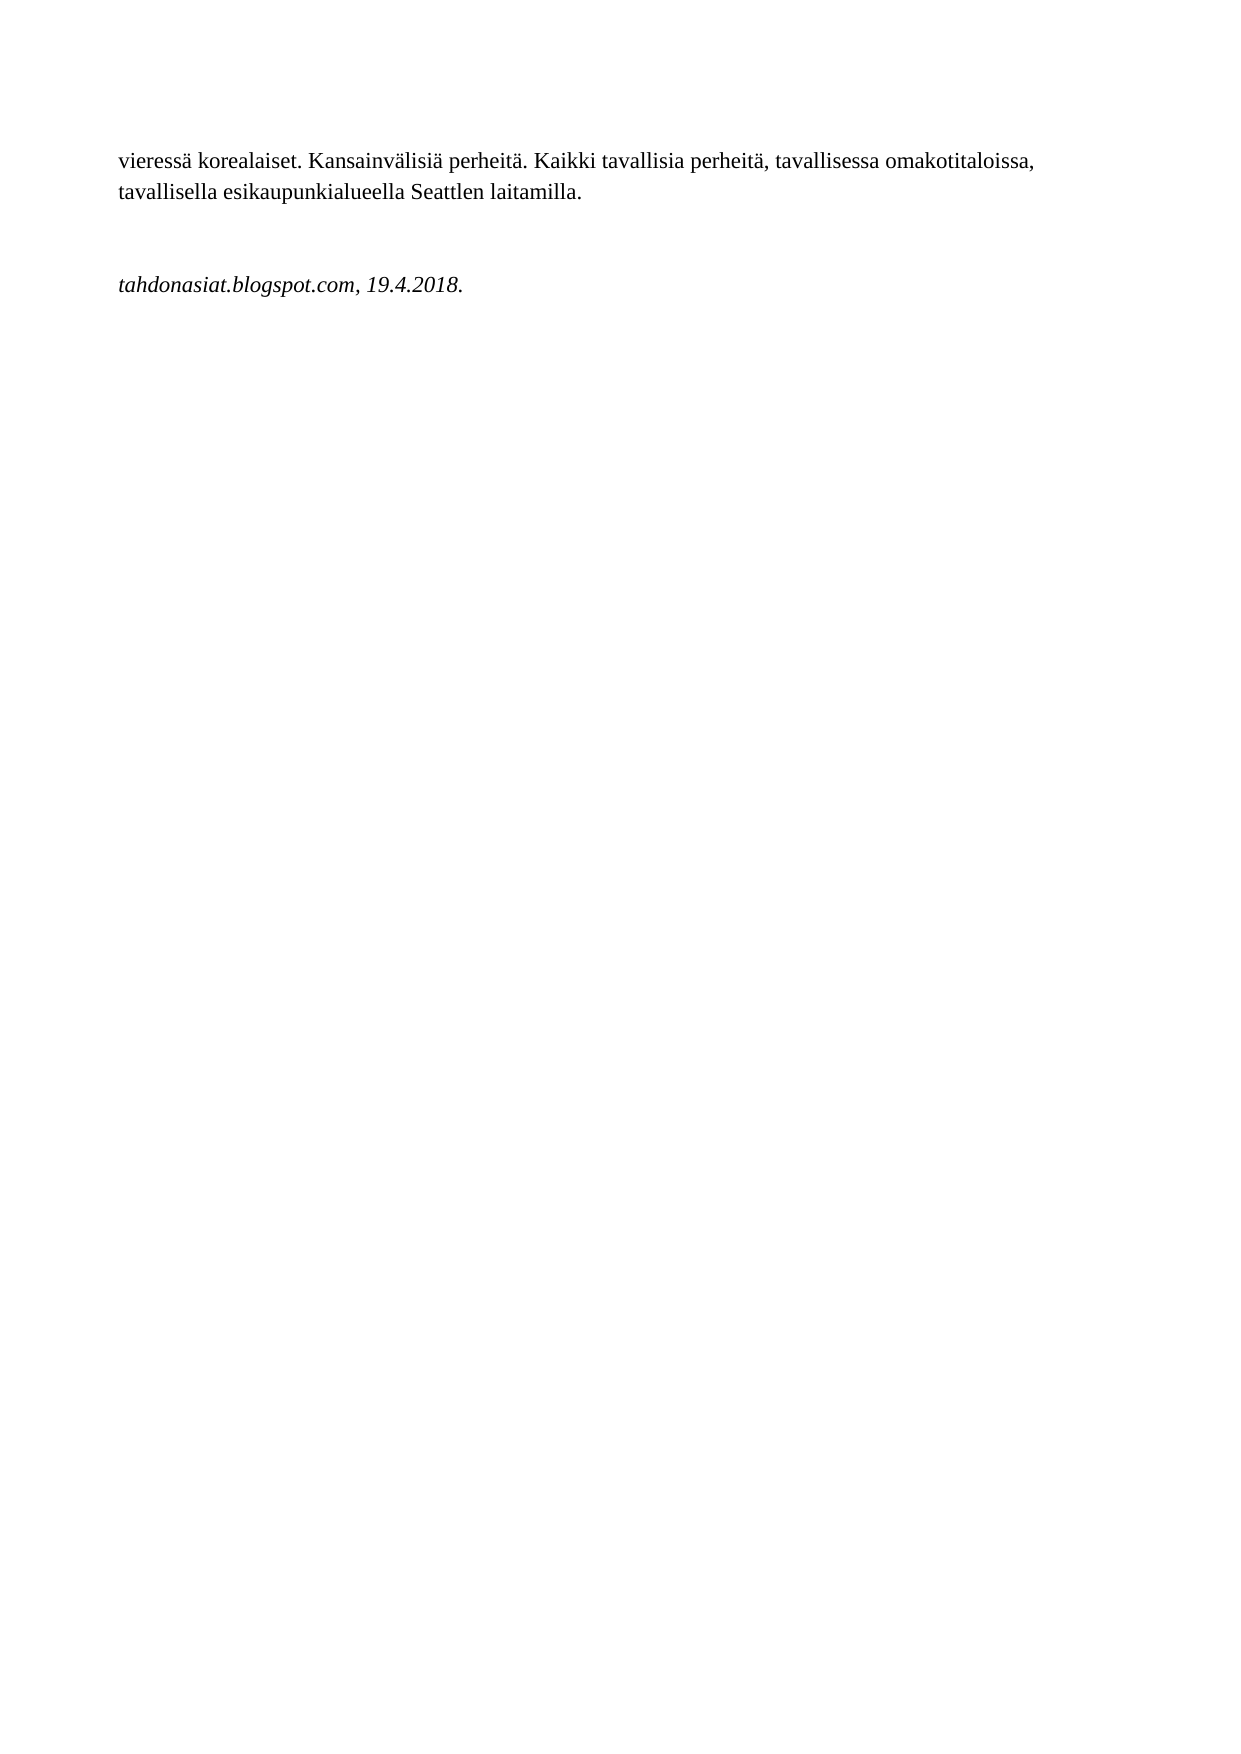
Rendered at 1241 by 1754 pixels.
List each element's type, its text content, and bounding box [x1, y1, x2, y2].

text vieressä korealaiset. Kansainvälisiä perheitä. Kaikki tavallisia perheitä, tavallisessa omakotitaloissa, tavallisella esikaupunkialueella Seattlen laitamilla. [118, 148, 1122, 204]
text tahdonasiat.blogspot.com, 19.4.2018. [118, 272, 1122, 298]
